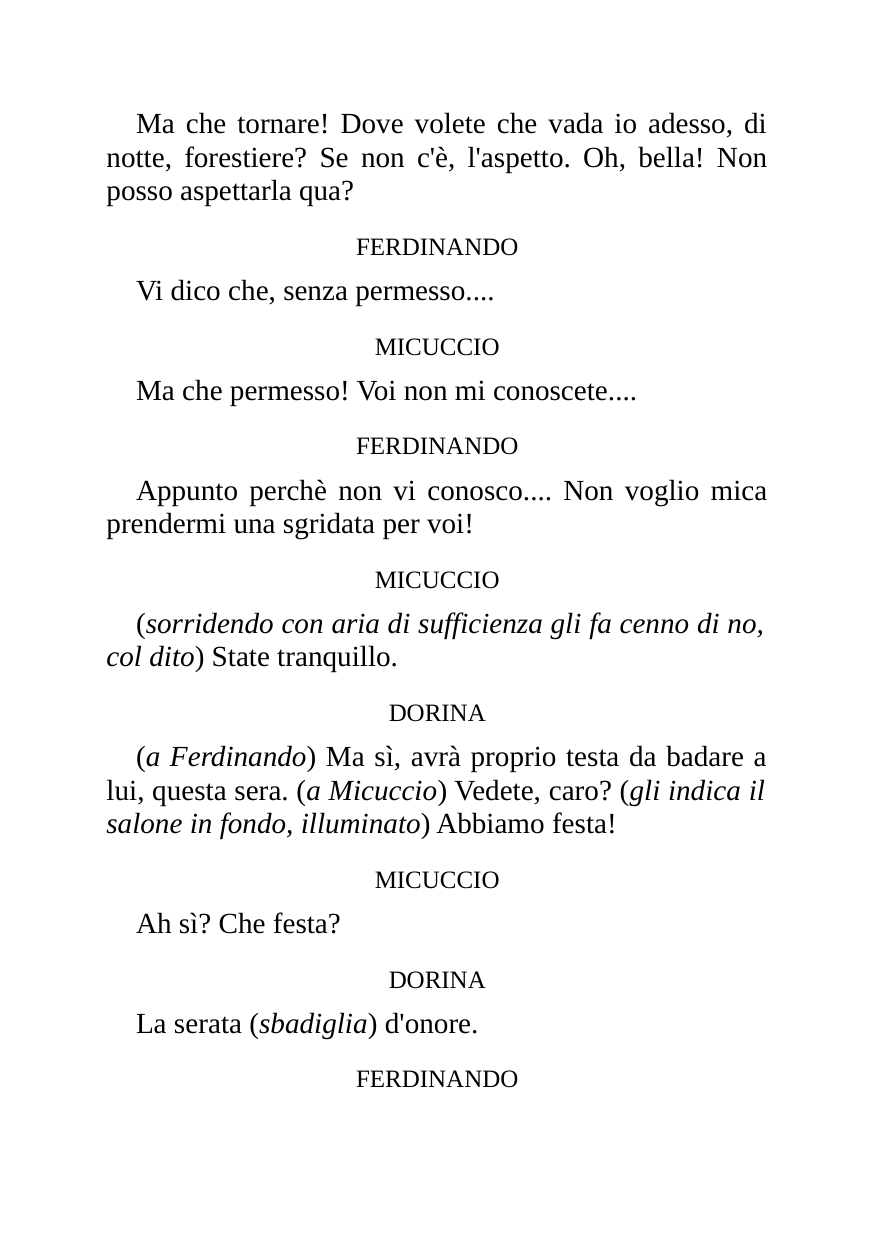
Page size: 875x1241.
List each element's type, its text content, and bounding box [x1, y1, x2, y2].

text MICUCCIO [106, 332, 768, 360]
text DORINA [106, 965, 768, 993]
text (sorridendo con aria di sufficienza gli fa cenno di no, col dito) State tranquillo. [106, 606, 768, 673]
text Appunto perchè non vi conosco.... Non voglio mica prendermi una sgridata per voi! [106, 473, 768, 540]
text FERDINANDO [106, 232, 768, 261]
text Ma che tornare! Dove volete che vada io adesso, di notte, forestiere? Se non c'è, l'aspetto. Oh, bella! Non posso aspettarla qua? [106, 106, 768, 207]
text Ah sì? Che festa? [106, 906, 768, 940]
text DORINA [106, 698, 768, 727]
text MICUCCIO [106, 865, 768, 894]
text Vi dico che, senza permesso.... [106, 273, 768, 307]
text MICUCCIO [106, 565, 768, 593]
text FERDINANDO [106, 431, 768, 460]
text (a Ferdinando) Ma sì, avrà proprio testa da badare a lui, questa sera. (a Micuccio) Vedete, caro? (gli indica il salone in fondo, illuminato) Abbiamo festa! [106, 739, 768, 840]
text FERDINANDO [106, 1064, 768, 1093]
text Ma che permesso! Voi non mi conoscete.... [106, 373, 768, 406]
text La serata (sbadiglia) d'onore. [106, 1006, 768, 1039]
